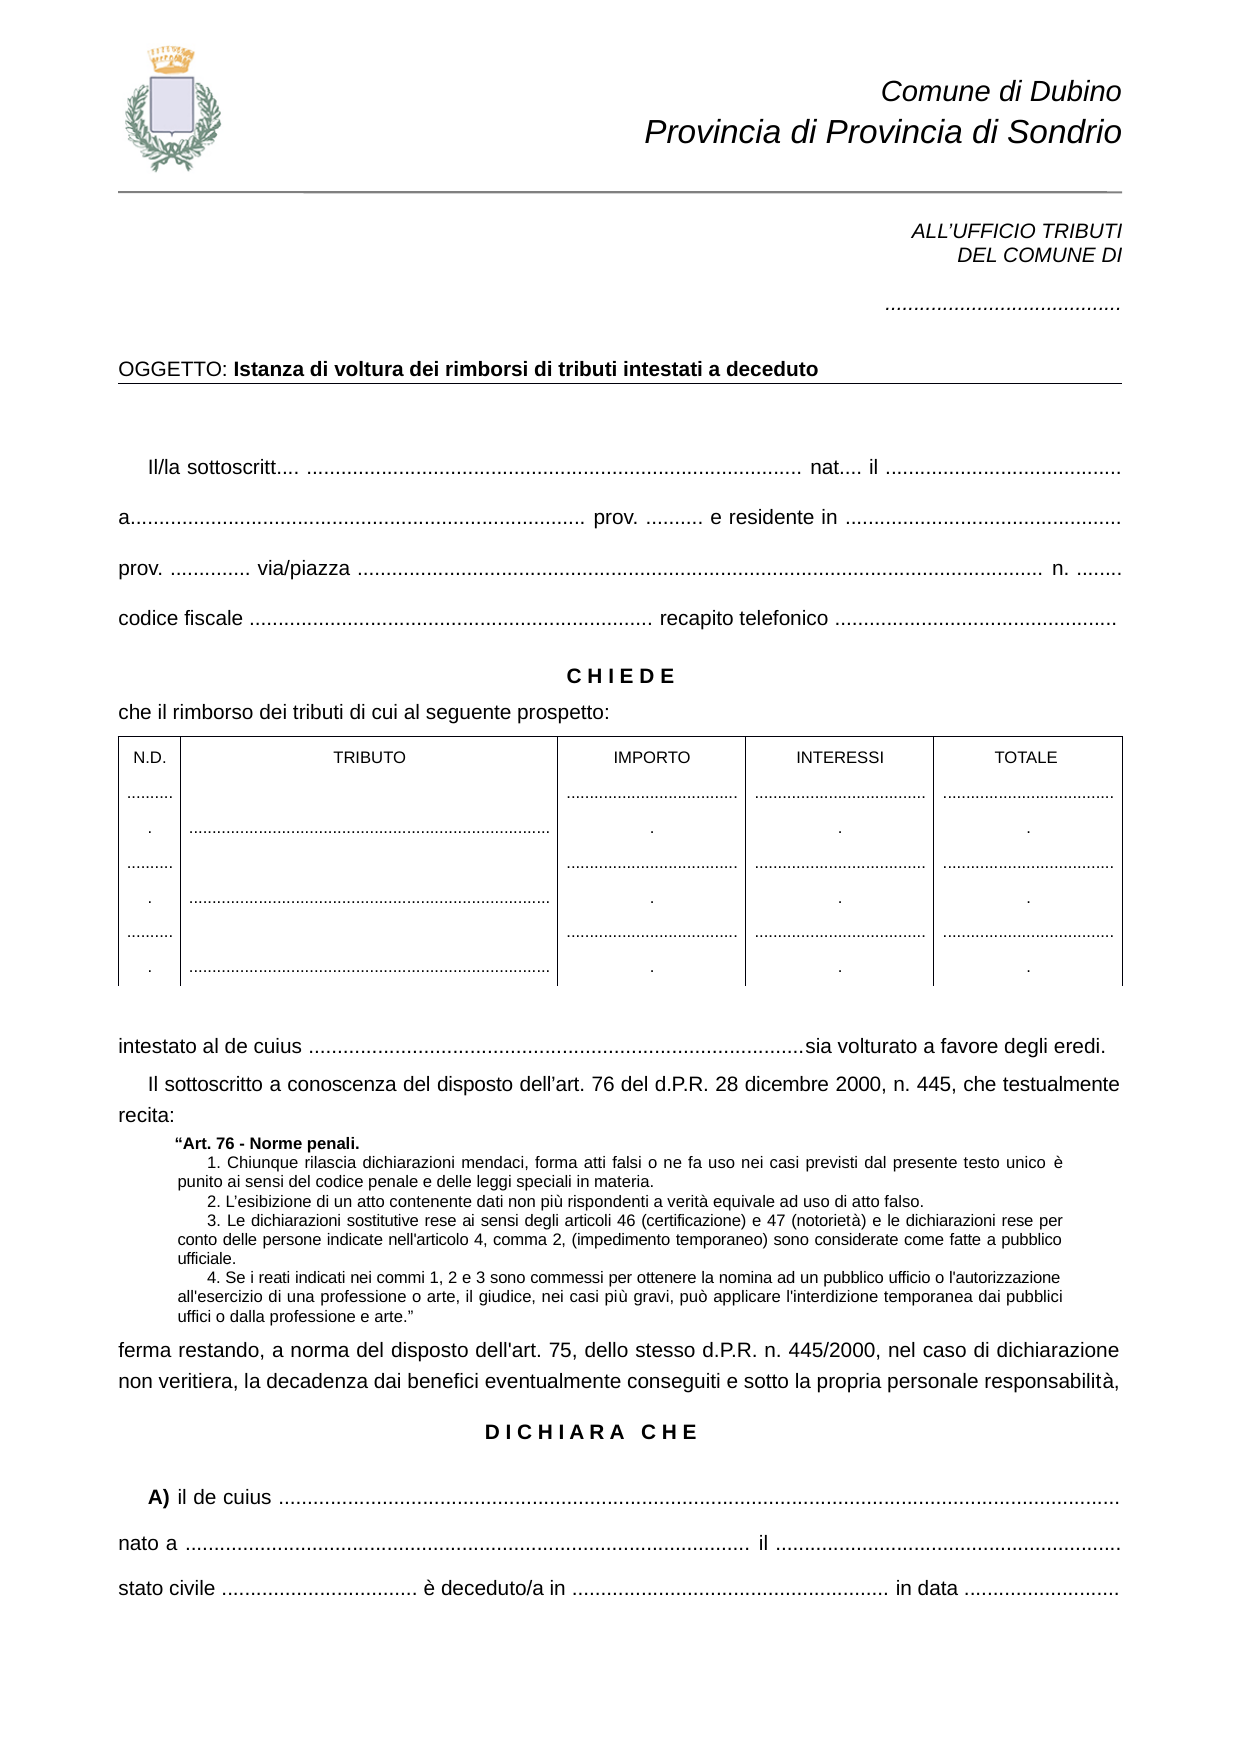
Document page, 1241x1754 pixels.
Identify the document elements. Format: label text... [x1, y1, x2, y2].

text intestato al de cuius ......................................................................................sia volturato a favore degli eredi. [118, 1022, 1122, 1060]
table_cell ...................................... [558, 847, 745, 916]
list il de cuius .................................................................................................................................................. nato a .................................................................................................. il ............................................................ stato civile .................................. è deceduto/a in ....................................................... in data ........................... [118, 1473, 1122, 1603]
text D I C H I A R A C H E [118, 1420, 1063, 1444]
table_cell .............................................................................. [181, 778, 557, 847]
table_cell ........... [119, 778, 180, 847]
table_cell .............................................................................. [181, 916, 557, 986]
table_cell ...................................... [934, 778, 1122, 847]
table_cell ........... [119, 847, 180, 916]
table_header INTERESSI [746, 737, 933, 777]
table_cell .............................................................................. [181, 847, 557, 916]
table_cell ...................................... [746, 778, 933, 847]
table_cell ...................................... [934, 847, 1122, 916]
text Il sottoscritto a conoscenza del disposto dell’art. 76 del d.P.R. 28 dicembre 2000, n. 445, che testualmente recita: [118, 1072, 1122, 1127]
text 1. Chiunque rilascia dichiarazioni mendaci, forma atti falsi o ne fa uso nei casi previsti dal presente testo unico è punito ai sensi del codice penale e delle leggi speciali in materia. [177, 1153, 1063, 1191]
text ferma restando, a norma del disposto dell'art. 75, dello stesso d.P.R. n. 445/2000, nel caso di dichiarazione non veritiera, la decadenza dai benefici eventualmente conseguiti e sotto la propria personale responsabilità, [118, 1332, 1122, 1395]
table_cell ...................................... [934, 916, 1122, 986]
table_header N.D. [119, 737, 180, 777]
table_cell ........... [119, 916, 180, 986]
table_header TRIBUTO [181, 737, 557, 777]
table_cell ...................................... [558, 778, 745, 847]
text “Art. 76 - Norme penali. [174, 1134, 1122, 1153]
text ALL’UFFICIO TRIBUTI [118, 219, 1122, 243]
table_cell ...................................... [746, 916, 933, 986]
table_header IMPORTO [558, 737, 745, 777]
text 2. L’esibizione di un atto contenente dati non più rispondenti a verità equivale ad uso di atto falso. [177, 1191, 1063, 1211]
text ......................................... [118, 279, 1122, 318]
text 4. Se i reati indicati nei commi 1, 2 e 3 sono commessi per ottenere la nomina ad un pubblico ufficio o l'autorizzazione all'esercizio di una professione o arte, il giudice, nei casi più gravi, può applicare l'interdizione temporanea dai pubblici uffici o dalla professione e arte.” [177, 1268, 1063, 1326]
text Il/la sottoscritt.... ...................................................................................... nat.... il ......................................... a............................................................................... prov. .......... e residente in ................................................ prov. .............. via/piazza ....................................................................................................................... n. ........ codice fiscale ...................................................................... recapito telefonico ................................................. [118, 443, 1122, 632]
text OGGETTO: Istanza di voltura dei rimborsi di tributi intestati a deceduto [118, 357, 1122, 383]
table_cell ...................................... [558, 916, 745, 986]
text che il rimborso dei tributi di cui al seguente prospetto: [118, 700, 1122, 724]
table_header TOTALE [934, 737, 1122, 777]
text 3. Le dichiarazioni sostitutive rese ai sensi degli articoli 46 (certificazione) e 47 (notorietà) e le dichiarazioni rese per conto delle persone indicate nell'articolo 4, comma 2, (impedimento temporaneo) sono considerate come fatte a pubblico ufficiale. [177, 1211, 1063, 1268]
text DEL COMUNE DI [118, 243, 1122, 267]
table_cell ...................................... [746, 847, 933, 916]
text C H I E D E [118, 664, 1122, 688]
picture [122, 43, 224, 175]
